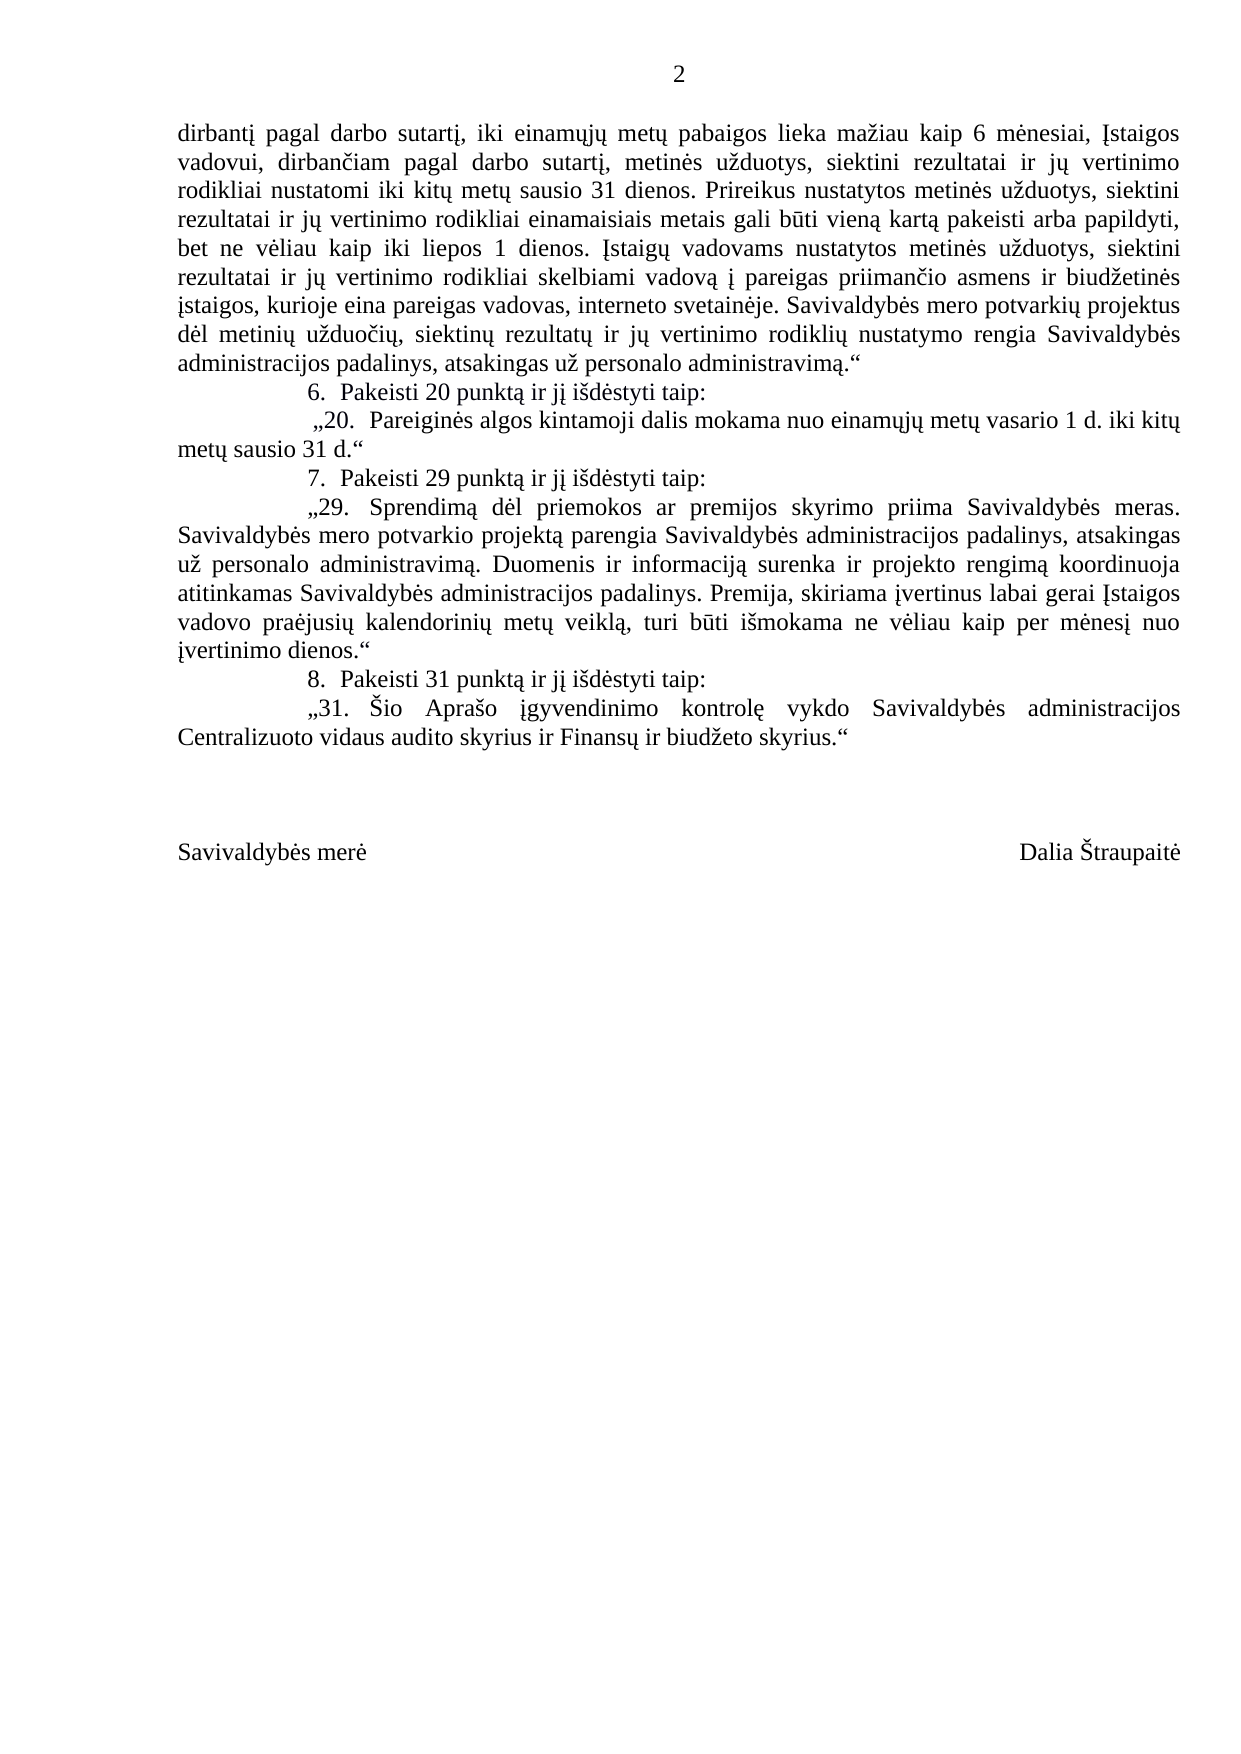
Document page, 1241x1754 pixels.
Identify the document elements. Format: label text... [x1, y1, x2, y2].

text „29. Sprendimą dėl priemokos ar premijos skyrimo priima Savivaldybės meras. Savivaldybės mero potvarkio projektą parengia Savivaldybės administracijos padalinys, atsakingas už personalo administravimą. Duomenis ir informaciją surenka ir projekto rengimą koordinuoja atitinkamas Savivaldybės administracijos padalinys. Premija, skiriama įvertinus labai gerai Įstaigos vadovo praėjusių kalendorinių metų veiklą, turi būti išmokama ne vėliau kaip per mėnesį nuo įvertinimo dienos.“ [177, 492, 1181, 664]
text „20. Pareiginės algos kintamoji dalis mokama nuo einamųjų metų vasario 1 d. iki kitų metų sausio 31 d.“ [177, 406, 1181, 463]
text „31. Šio Aprašo įgyvendinimo kontrolę vykdo Savivaldybės administracijos Centralizuoto vidaus audito skyrius ir Finansų ir biudžeto skyrius.“ [177, 693, 1181, 751]
text dirbantį pagal darbo sutartį, iki einamųjų metų pabaigos lieka mažiau kaip 6 mėnesiai, Įstaigos vadovui, dirbančiam pagal darbo sutartį, metinės užduotys, siektini rezultatai ir jų vertinimo rodikliai nustatomi iki kitų metų sausio 31 dienos. Prireikus nustatytos metinės užduotys, siektini rezultatai ir jų vertinimo rodikliai einamaisiais metais gali būti vieną kartą pakeisti arba papildyti, bet ne vėliau kaip iki liepos 1 dienos. Įstaigų vadovams nustatytos metinės užduotys, siektini rezultatai ir jų vertinimo rodikliai skelbiami vadovą į pareigas priimančio asmens ir biudžetinės įstaigos, kurioje eina pareigas vadovas, interneto svetainėje. Savivaldybės mero potvarkių projektus dėl metinių užduočių, siektinų rezultatų ir jų vertinimo rodiklių nustatymo rengia Savivaldybės administracijos padalinys, atsakingas už personalo administravimą.“ [177, 118, 1181, 377]
text 7. Pakeisti 29 punktą ir jį išdėstyti taip: [307, 463, 1181, 492]
text Savivaldybės merė Dalia Štraupaitė [177, 837, 1181, 866]
text 6. Pakeisti 20 punktą ir jį išdėstyti taip: [307, 377, 1181, 406]
text 8. Pakeisti 31 punktą ir jį išdėstyti taip: [307, 664, 1181, 693]
